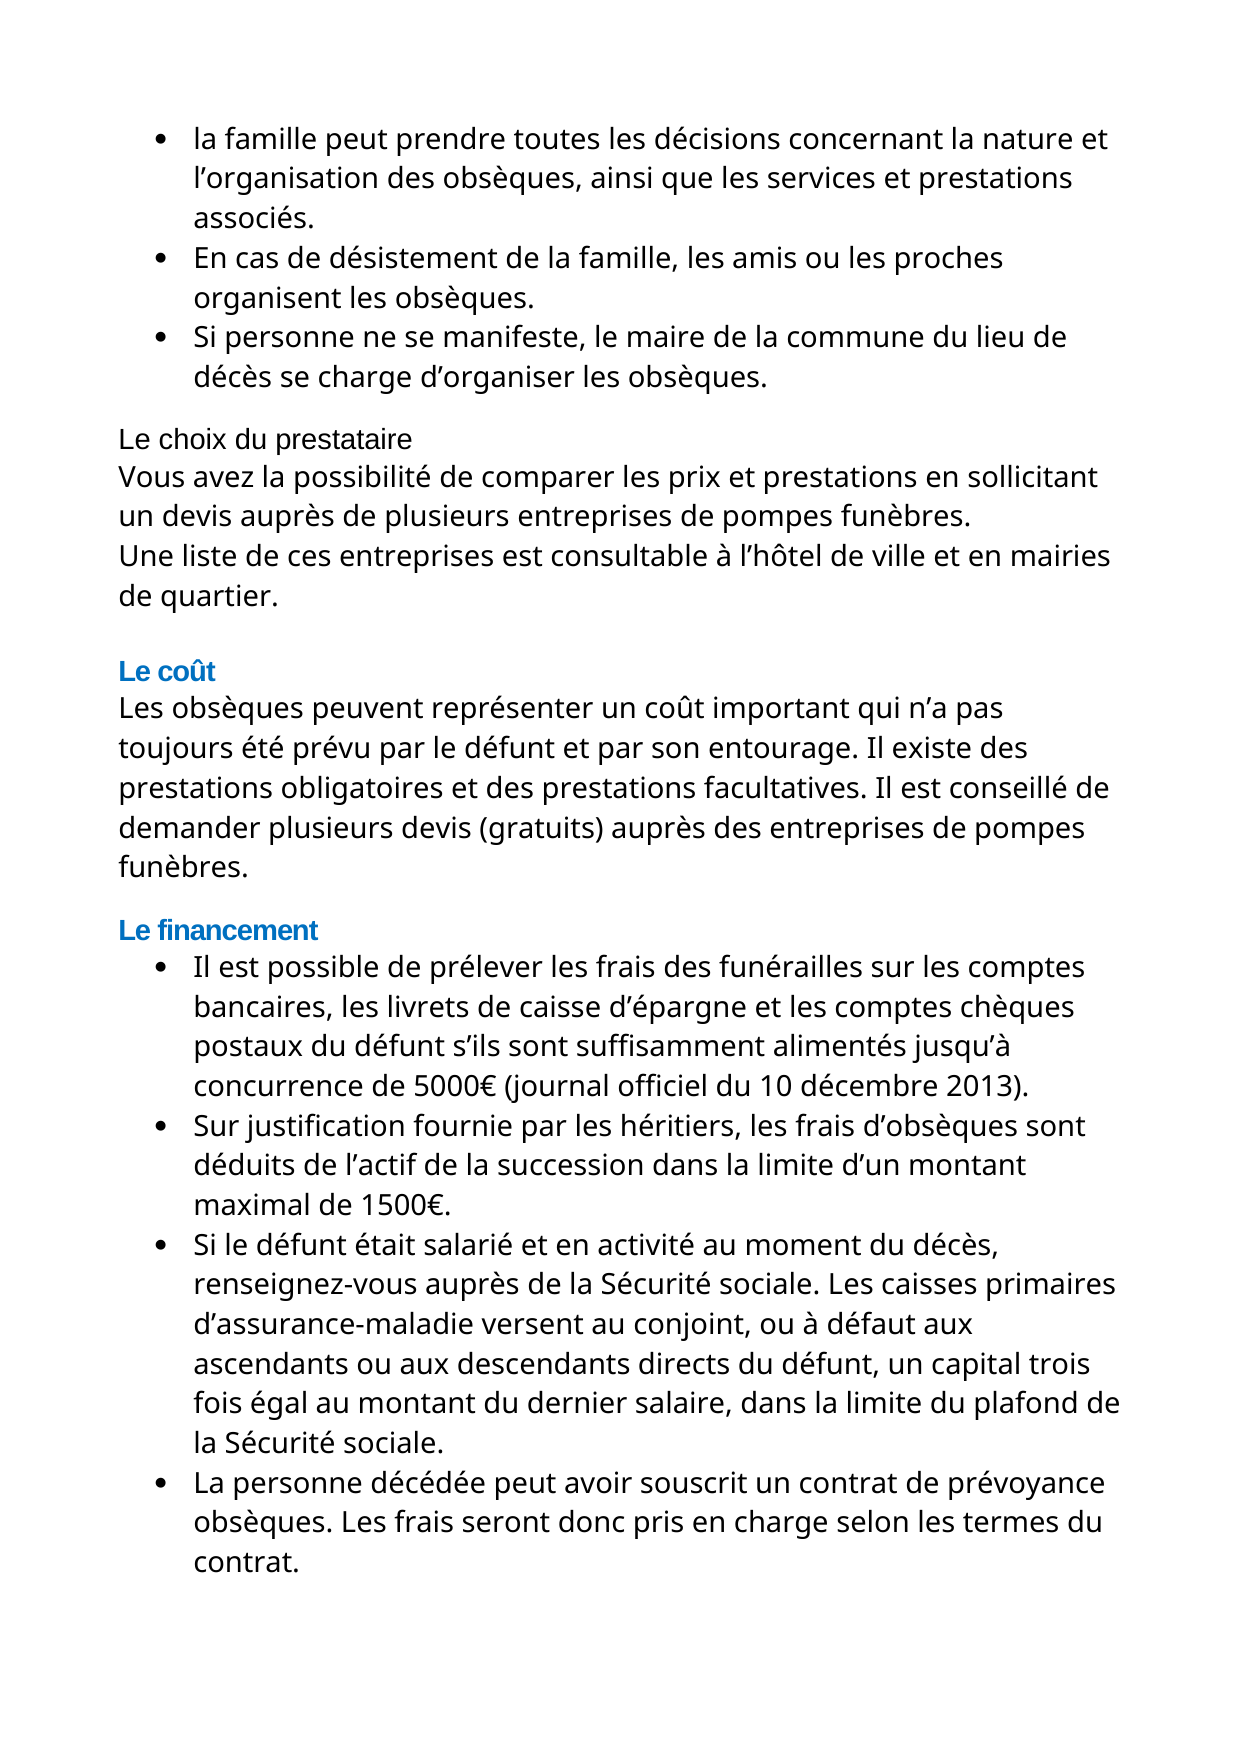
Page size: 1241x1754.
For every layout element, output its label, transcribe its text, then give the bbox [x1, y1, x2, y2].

text Le choix du prestataire [118, 422, 1122, 456]
list La personne décédée peut avoir souscrit un contrat de prévoyance obsèques. Les frais seront donc pris en charge selon les termes du contrat. [156, 1462, 1122, 1581]
text Une liste de ces entreprises est consultable à l’hôtel de ville et en mairies de quartier. [118, 535, 1122, 614]
subtitle Le coût [118, 654, 1122, 688]
list En cas de désistement de la famille, les amis ou les proches organisent les obsèques. [156, 237, 1122, 317]
list Il est possible de prélever les frais des funérailles sur les comptes bancaires, les livrets de caisse d’épargne et les comptes chèques postaux du défunt s’ils sont suffisamment alimentés jusqu’à concurrence de 5000€ (journal officiel du 10 décembre 2013). [156, 946, 1122, 1105]
list Sur justification fournie par les héritiers, les frais d’obsèques sont déduits de l’actif de la succession dans la limite d’un montant maximal de 1500€. [156, 1105, 1122, 1224]
subtitle Le financement [118, 913, 1122, 946]
list Si le défunt était salarié et en activité au moment du décès, renseignez-vous auprès de la Sécurité sociale. Les caisses primaires d’assurance-maladie versent au conjoint, ou à défaut aux ascendants ou aux descendants directs du défunt, un capital trois fois égal au montant du dernier salaire, dans la limite du plafond de la Sécurité sociale. [156, 1224, 1122, 1462]
list Si personne ne se manifeste, le maire de la commune du lieu de décès se charge d’organiser les obsèques. [156, 317, 1122, 396]
text Les obsèques peuvent représenter un coût important qui n’a pas toujours été prévu par le défunt et par son entourage. Il existe des prestations obligatoires et des prestations facultatives. Il est conseillé de demander plusieurs devis (gratuits) auprès des entreprises de pompes funèbres. [118, 688, 1122, 886]
list la famille peut prendre toutes les décisions concernant la nature et l’organisation des obsèques, ainsi que les services et prestations associés. [156, 118, 1122, 237]
text Vous avez la possibilité de comparer les prix et prestations en sollicitant un devis auprès de plusieurs entreprises de pompes funèbres. [118, 456, 1122, 535]
